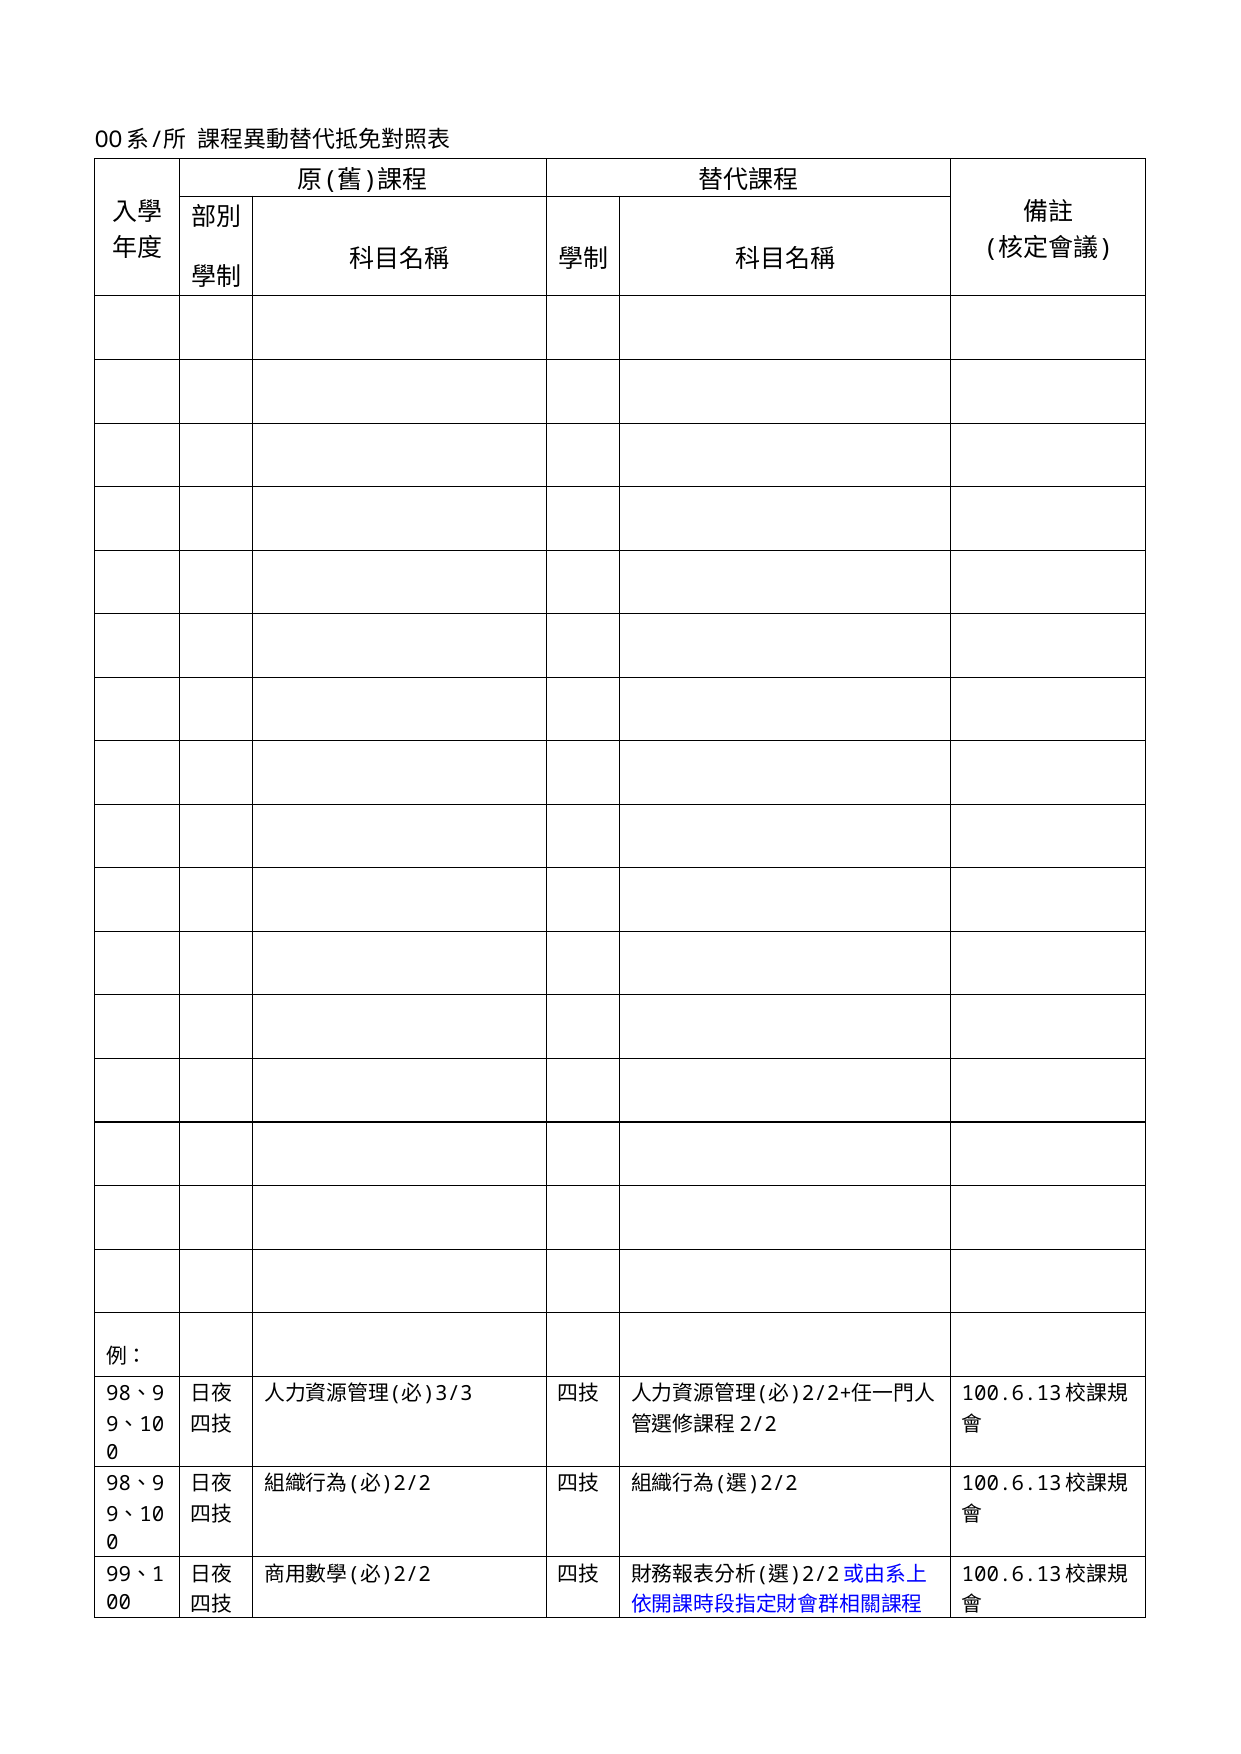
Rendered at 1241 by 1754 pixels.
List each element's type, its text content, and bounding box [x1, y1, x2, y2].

table_cell 科目名稱 [253, 197, 546, 295]
table_cell [253, 995, 546, 1058]
table_cell [951, 1123, 1145, 1185]
table_cell [951, 995, 1145, 1058]
table_cell [547, 805, 619, 867]
table_cell [95, 360, 179, 422]
table_cell [95, 678, 179, 740]
table_cell [253, 1313, 546, 1376]
table_cell [951, 614, 1145, 677]
table_cell [547, 932, 619, 994]
table_cell [95, 487, 179, 549]
table_cell [547, 1250, 619, 1312]
table_cell 98、99、100 [95, 1467, 179, 1556]
table_cell [547, 360, 619, 422]
table_cell [95, 1250, 179, 1312]
table_cell [547, 868, 619, 931]
table_cell 98、99、100 [95, 1377, 179, 1466]
table_cell 100.6.13校課規會 [951, 1377, 1145, 1466]
table_header 替代課程 [547, 159, 950, 196]
table_cell [95, 551, 179, 613]
table_cell 組織行為(必)2/2 [253, 1467, 546, 1556]
table_cell [951, 1059, 1145, 1121]
table_cell [547, 678, 619, 740]
table_cell 部別 學制 [180, 197, 252, 295]
table_cell [253, 678, 546, 740]
table_cell [620, 741, 950, 804]
table_cell [620, 1186, 950, 1248]
table_cell [547, 1123, 619, 1185]
table_cell [253, 1123, 546, 1185]
table_cell [180, 1313, 252, 1376]
table_cell [620, 551, 950, 613]
table_cell 日夜四技 [180, 1467, 252, 1556]
table_cell [620, 1059, 950, 1121]
table_cell [180, 360, 252, 422]
table_cell [547, 296, 619, 359]
table_cell [95, 741, 179, 804]
table_cell [180, 551, 252, 613]
table_cell [180, 1250, 252, 1312]
table_cell [547, 1059, 619, 1121]
table_cell [951, 805, 1145, 867]
table_cell [547, 995, 619, 1058]
table_cell [180, 868, 252, 931]
table_cell [620, 296, 950, 359]
table_cell [253, 296, 546, 359]
table_cell [95, 1059, 179, 1121]
table_cell [253, 360, 546, 422]
table_cell [253, 805, 546, 867]
table_cell [180, 1123, 252, 1185]
table_cell [253, 741, 546, 804]
table_cell [253, 1059, 546, 1121]
table_cell [253, 1186, 546, 1248]
table_cell [180, 678, 252, 740]
table_cell 商用數學(必)2/2 [253, 1557, 546, 1617]
table_cell 科目名稱 [620, 197, 950, 295]
table_cell [95, 614, 179, 677]
table_cell 例： [95, 1313, 179, 1376]
table_cell 人力資源管理(必)3/3 [253, 1377, 546, 1466]
table_cell 100.6.13校課規會 [951, 1557, 1145, 1617]
table_cell [951, 487, 1145, 549]
table_cell [951, 296, 1145, 359]
table_cell [620, 678, 950, 740]
table_cell [547, 1186, 619, 1248]
table_cell [95, 1123, 179, 1185]
table_cell [95, 932, 179, 994]
table_cell [951, 360, 1145, 422]
table_cell 四技 [547, 1377, 619, 1466]
table_cell [620, 614, 950, 677]
table_cell [253, 1250, 546, 1312]
table_cell [95, 1186, 179, 1248]
table_cell [620, 424, 950, 486]
table_cell [180, 296, 252, 359]
table_cell 四技 [547, 1467, 619, 1556]
table_cell [620, 995, 950, 1058]
table_cell [180, 614, 252, 677]
table_cell [951, 678, 1145, 740]
table_cell 學制 [547, 197, 619, 295]
table_cell [620, 805, 950, 867]
table_cell [180, 741, 252, 804]
table_cell [620, 932, 950, 994]
table_cell 人力資源管理(必)2/2+任一門人管選修課程2/2 [620, 1377, 950, 1466]
table_cell [951, 424, 1145, 486]
table_cell [951, 551, 1145, 613]
table_cell 日夜四技 [180, 1377, 252, 1466]
table_cell [951, 741, 1145, 804]
table_cell [547, 487, 619, 549]
table_cell [547, 551, 619, 613]
table_cell [951, 932, 1145, 994]
table_cell 組織行為(選)2/2 [620, 1467, 950, 1556]
table_cell 100.6.13校課規會 [951, 1467, 1145, 1556]
table_cell 99、100 [95, 1557, 179, 1617]
table_cell [180, 1059, 252, 1121]
table_header 入學年度 [95, 159, 179, 295]
table_cell [180, 1186, 252, 1248]
table_cell 四技 [547, 1557, 619, 1617]
table_cell [620, 868, 950, 931]
table_cell [620, 360, 950, 422]
table_cell [620, 1313, 950, 1376]
table_cell [547, 1313, 619, 1376]
table_cell [253, 614, 546, 677]
table_cell [253, 424, 546, 486]
table_cell [951, 1186, 1145, 1248]
table_cell [620, 1250, 950, 1312]
table_cell [180, 995, 252, 1058]
table_cell [253, 551, 546, 613]
table_cell [95, 805, 179, 867]
table_cell [180, 487, 252, 549]
table_cell [180, 424, 252, 486]
table_cell [547, 424, 619, 486]
table_header 備註 (核定會議) [951, 159, 1145, 295]
table_cell [95, 868, 179, 931]
table_cell [253, 868, 546, 931]
table_cell [951, 868, 1145, 931]
table_cell [253, 487, 546, 549]
text OO系/所 課程異動替代抵免對照表 [94, 96, 1146, 158]
table_cell [620, 1123, 950, 1185]
table_cell [547, 614, 619, 677]
table_cell [95, 296, 179, 359]
table_cell [253, 932, 546, 994]
table_cell [547, 741, 619, 804]
table_cell [180, 932, 252, 994]
table_cell [951, 1313, 1145, 1376]
table_cell [951, 1250, 1145, 1312]
table_cell [95, 424, 179, 486]
table_cell 日夜四技 [180, 1557, 252, 1617]
table_cell [620, 487, 950, 549]
table_cell [95, 995, 179, 1058]
table_cell 財務報表分析(選)2/2或由系上依開課時段指定財會群相關課程 [620, 1557, 950, 1617]
table_header 原(舊)課程 [180, 159, 546, 196]
table_cell [180, 805, 252, 867]
